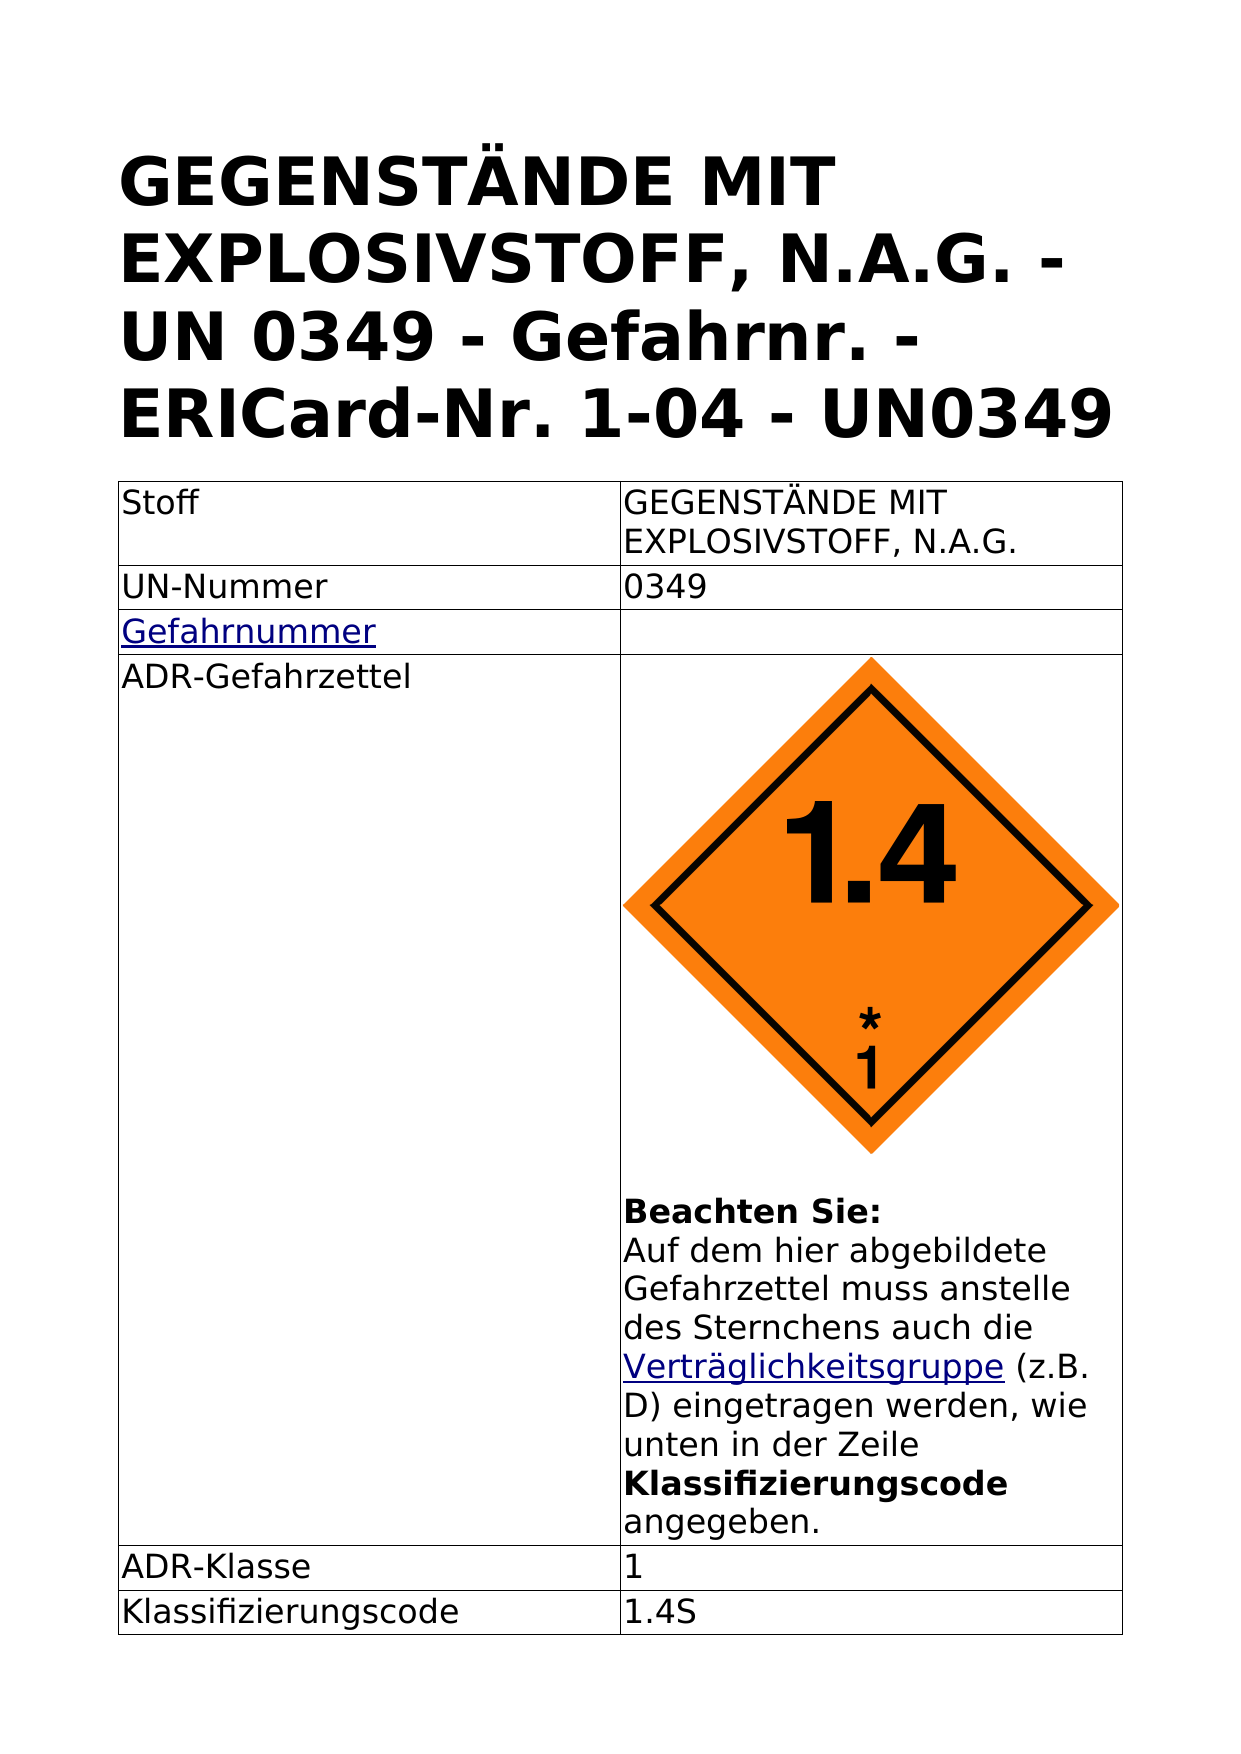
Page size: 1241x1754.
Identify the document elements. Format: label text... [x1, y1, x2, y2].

table_header GEGENSTÄNDE MIT EXPLOSIVSTOFF, N.A.G. [621, 482, 1122, 564]
table_cell Klassifizierungscode [119, 1591, 620, 1634]
table_cell UN-Nummer [119, 566, 620, 609]
table_cell Beachten Sie: Auf dem hier abgebildete Gefahrzettel muss anstelle des Sternchens auch die Verträglichkeitsgruppe (z.B. D) eingetragen werden, wie unten in der Zeile Klassifizierungscode angegeben. [621, 655, 1122, 1545]
table_cell ADR-Klasse [119, 1546, 620, 1589]
table_cell ADR-Gefahrzettel [119, 655, 620, 1545]
table_header Stoff [119, 482, 620, 564]
picture [622, 657, 1120, 1154]
table_cell 1 [621, 1546, 1122, 1589]
table_cell [621, 610, 1122, 654]
table_cell 0349 [621, 566, 1122, 609]
table_cell 1.4S [621, 1591, 1122, 1634]
subtitle GEGENSTÄNDE MIT EXPLOSIVSTOFF, N.A.G. - UN 0349 - Gefahrnr. - ERICard-Nr. 1-04 - UN0349 [118, 143, 1122, 453]
table_cell Gefahrnummer [119, 610, 620, 654]
